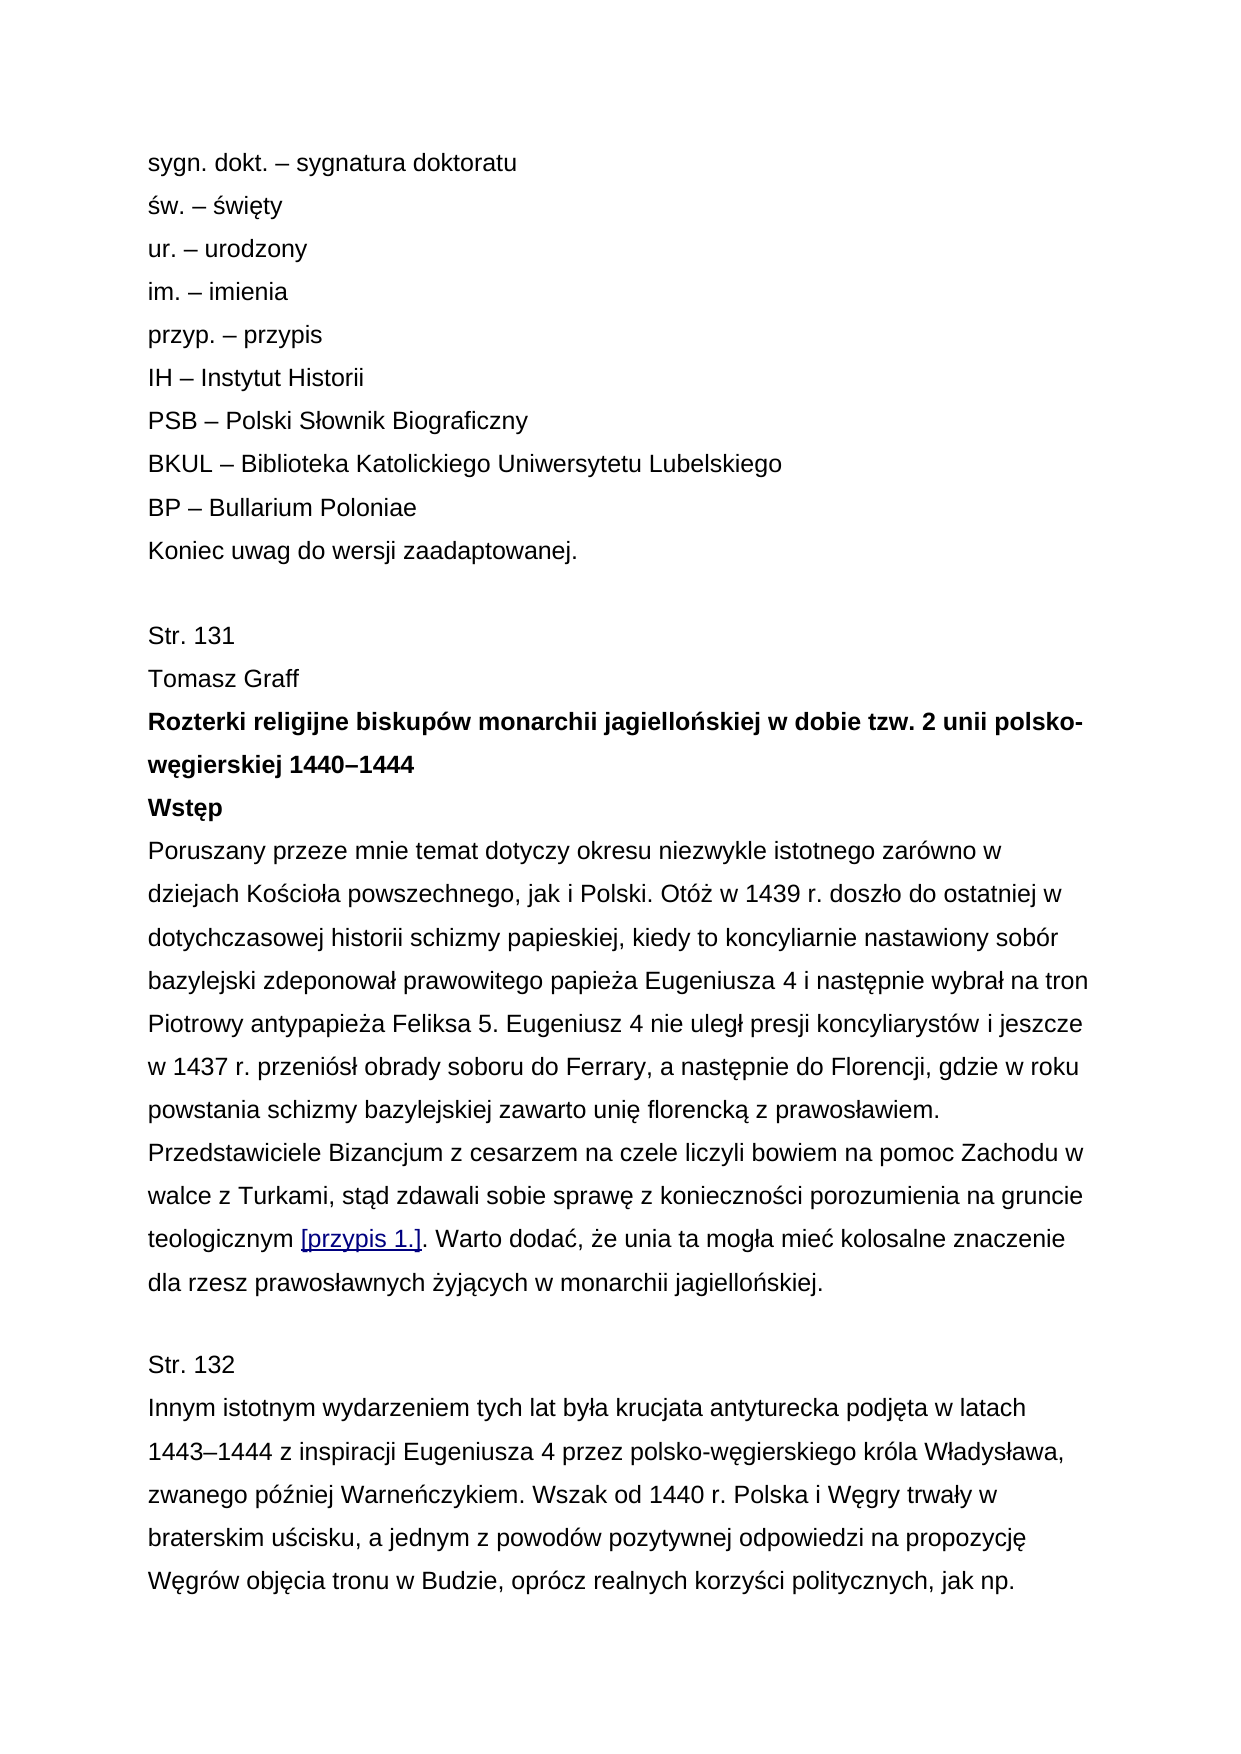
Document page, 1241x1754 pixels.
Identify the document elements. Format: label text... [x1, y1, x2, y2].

text im. – imienia [148, 277, 1093, 306]
text IH – Instytut Historii [148, 363, 1093, 392]
text Koniec uwag do wersji zaadaptowanej. [148, 536, 1093, 564]
text św. – święty [148, 191, 1093, 219]
text Str. 131 [148, 621, 1093, 649]
subtitle Wstęp [148, 793, 1093, 822]
text BP – Bullarium Poloniae [148, 493, 1093, 521]
subtitle Rozterki religijne biskupów monarchii jagiellońskiej w dobie tzw. 2 unii polsko-węgierskiej 1440–1444 [148, 707, 1093, 779]
text Str. 132 [148, 1350, 1093, 1379]
text Innym istotnym wydarzeniem tych lat była krucjata antyturecka podjęta w latach 1443–1444 z inspiracji Eugeniusza 4 przez polsko-węgierskiego króla Władysława, zwanego później Warneńczykiem. Wszak od 1440 r. Polska i Węgry trwały w braterskim uścisku, a jednym z powodów pozytywnej odpowiedzi na propozycję Węgrów objęcia tronu w Budzie, oprócz realnych korzyści politycznych, jak np. [148, 1393, 1093, 1594]
text przyp. – przypis [148, 320, 1093, 349]
text ur. – urodzony [148, 234, 1093, 263]
text sygn. dokt. – sygnatura doktoratu [148, 148, 1093, 176]
text Tomasz Graff [148, 664, 1093, 693]
text BKUL – Biblioteka Katolickiego Uniwersytetu Lubelskiego [148, 449, 1093, 478]
text PSB – Polski Słownik Biograficzny [148, 406, 1093, 435]
text Poruszany przeze mnie temat dotyczy okresu niezwykle istotnego zarówno w dziejach Kościoła powszechnego, jak i Polski. Otóż w 1439 r. doszło do ostatniej w dotychczasowej historii schizmy papieskiej, kiedy to koncyliarnie nastawiony sobór bazylejski zdeponował prawowitego papieża Eugeniusza 4 i następnie wybrał na tron Piotrowy antypapieża Feliksa 5. Eugeniusz 4 nie uległ presji koncyliarystów i jeszcze w 1437 r. przeniósł obrady soboru do Ferrary, a następnie do Florencji, gdzie w roku powstania schizmy bazylejskiej zawarto unię florencką z prawosławiem. Przedstawiciele Bizancjum z cesarzem na czele liczyli bowiem na pomoc Zachodu w walce z Turkami, stąd zdawali sobie sprawę z konieczności porozumienia na gruncie teologicznym [przypis 1.]. Warto dodać, że unia ta mogła mieć kolosalne znaczenie dla rzesz prawosławnych żyjących w monarchii jagiellońskiej. [148, 836, 1093, 1296]
